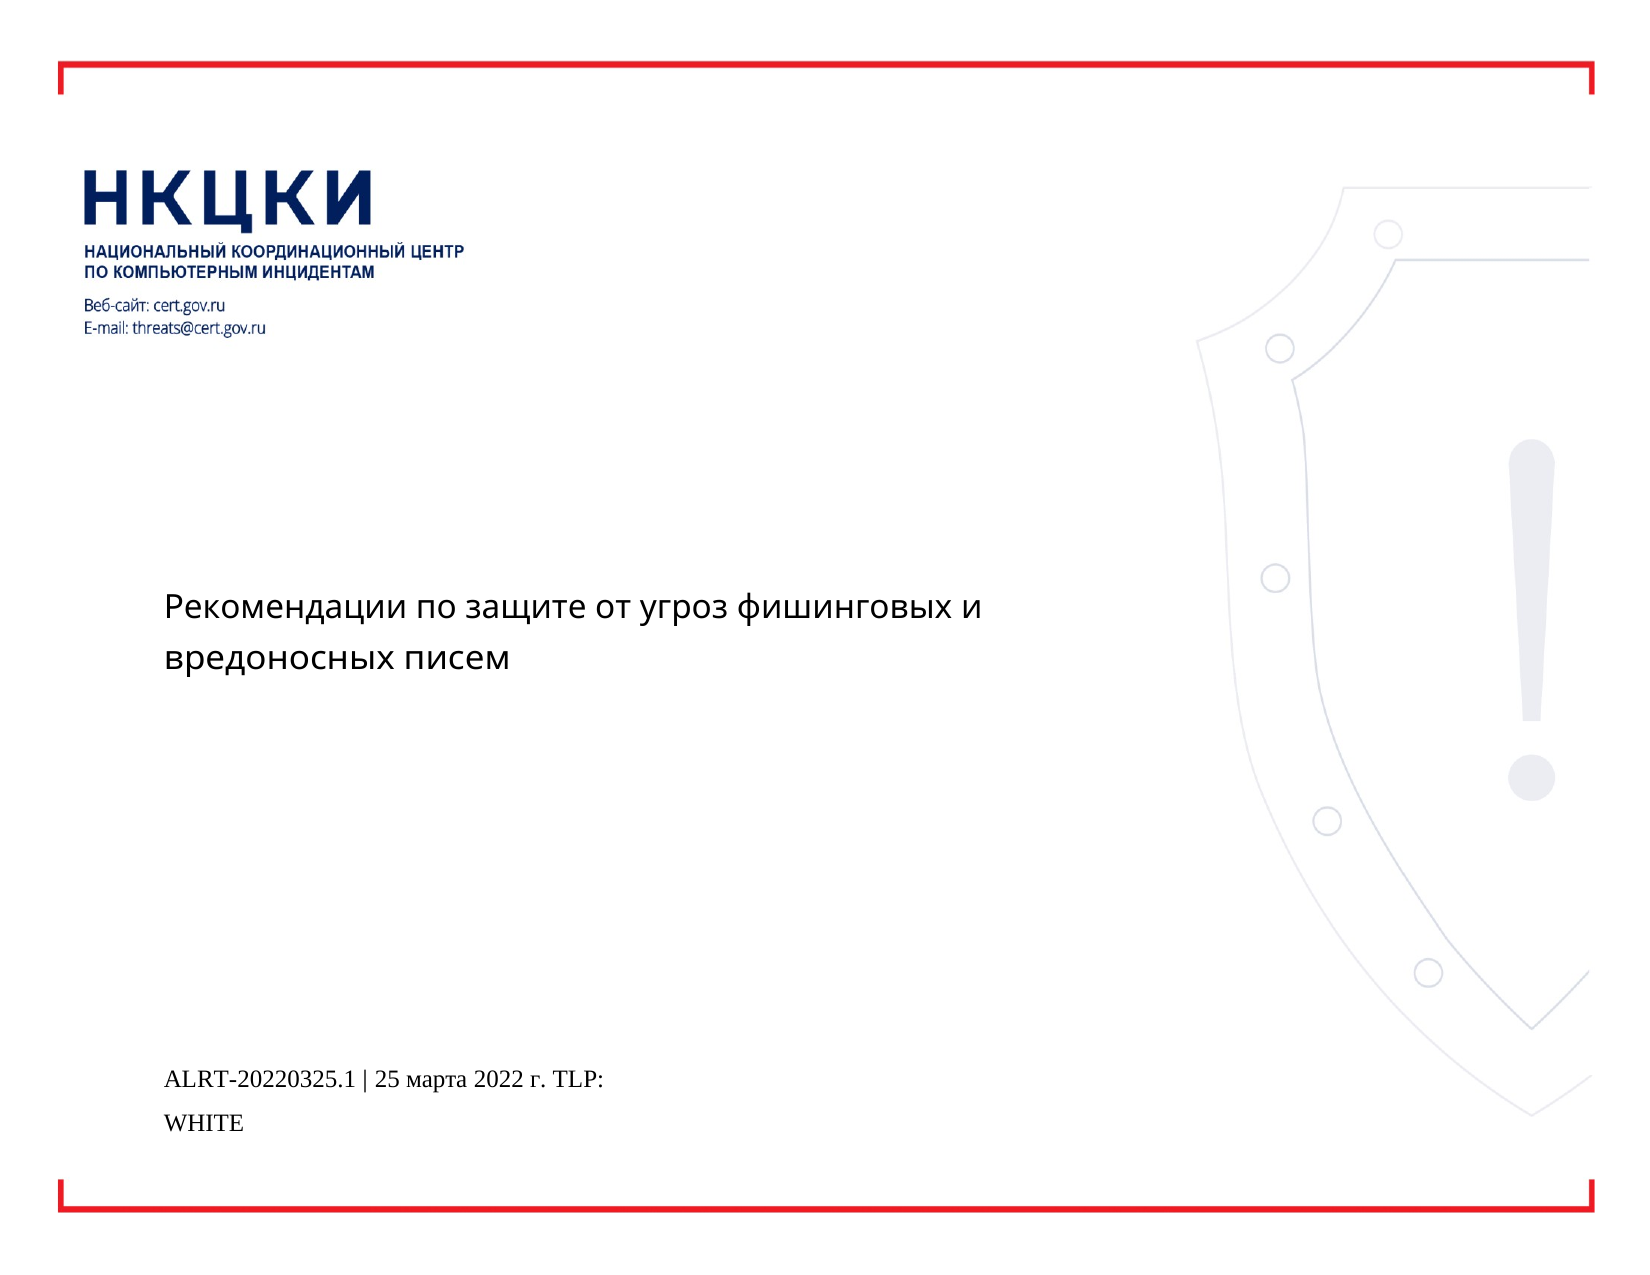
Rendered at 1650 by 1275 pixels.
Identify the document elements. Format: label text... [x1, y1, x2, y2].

text ALRT-20220325.1 | 25 марта 2022 г. TLP: WHITE [163, 1064, 619, 1137]
picture [57, 60, 1595, 1213]
title Рекомендации по защите от угроз фишинговых и вредоносных писем [163, 582, 1135, 679]
